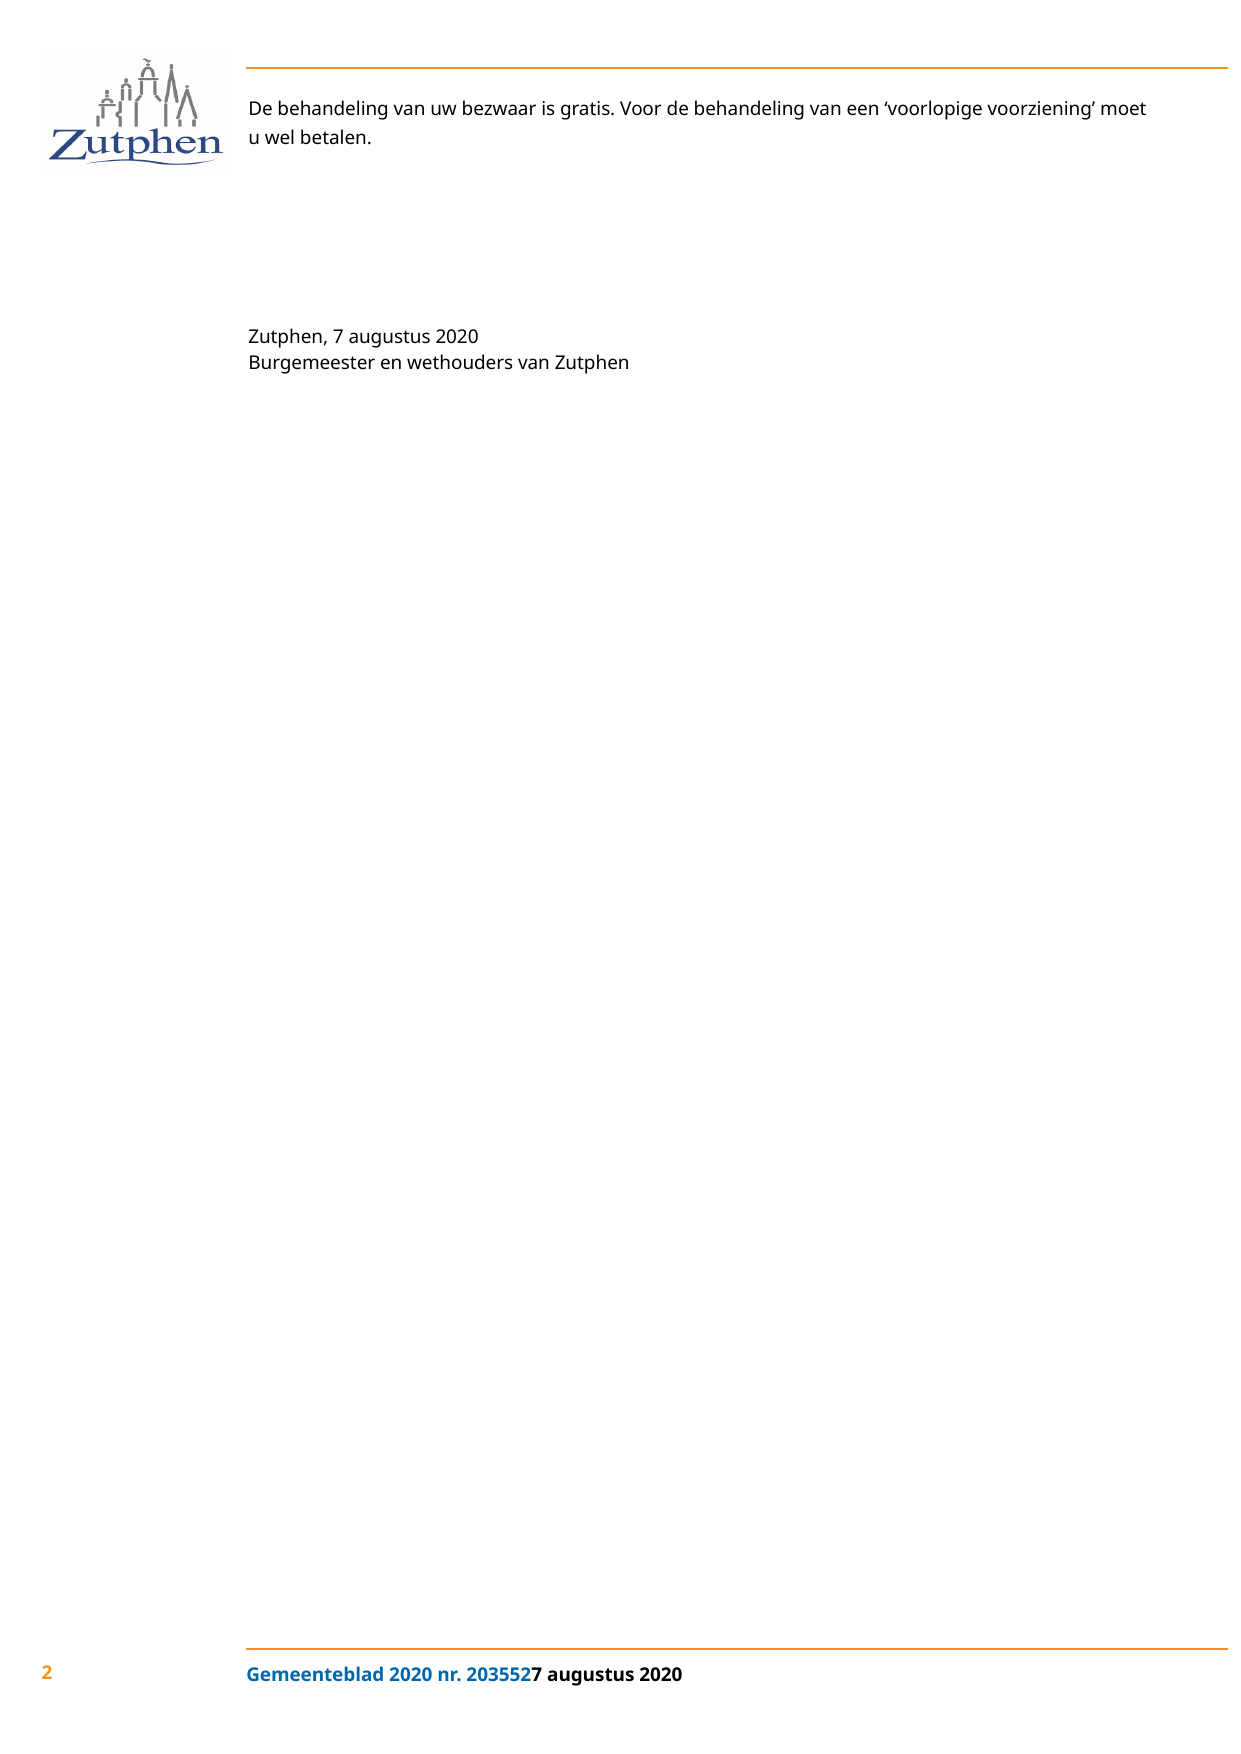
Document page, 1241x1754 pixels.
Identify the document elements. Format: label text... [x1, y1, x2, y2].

text Zutphen, 7 augustus 2020 [248, 323, 1152, 349]
picture [41, 47, 231, 172]
text De behandeling van uw bezwaar is gratis. Voor de behandeling van een ‘voorlopige voorziening’ moet u wel betalen. [248, 95, 1152, 150]
text Burgemeester en wethouders van Zutphen [248, 349, 1152, 375]
